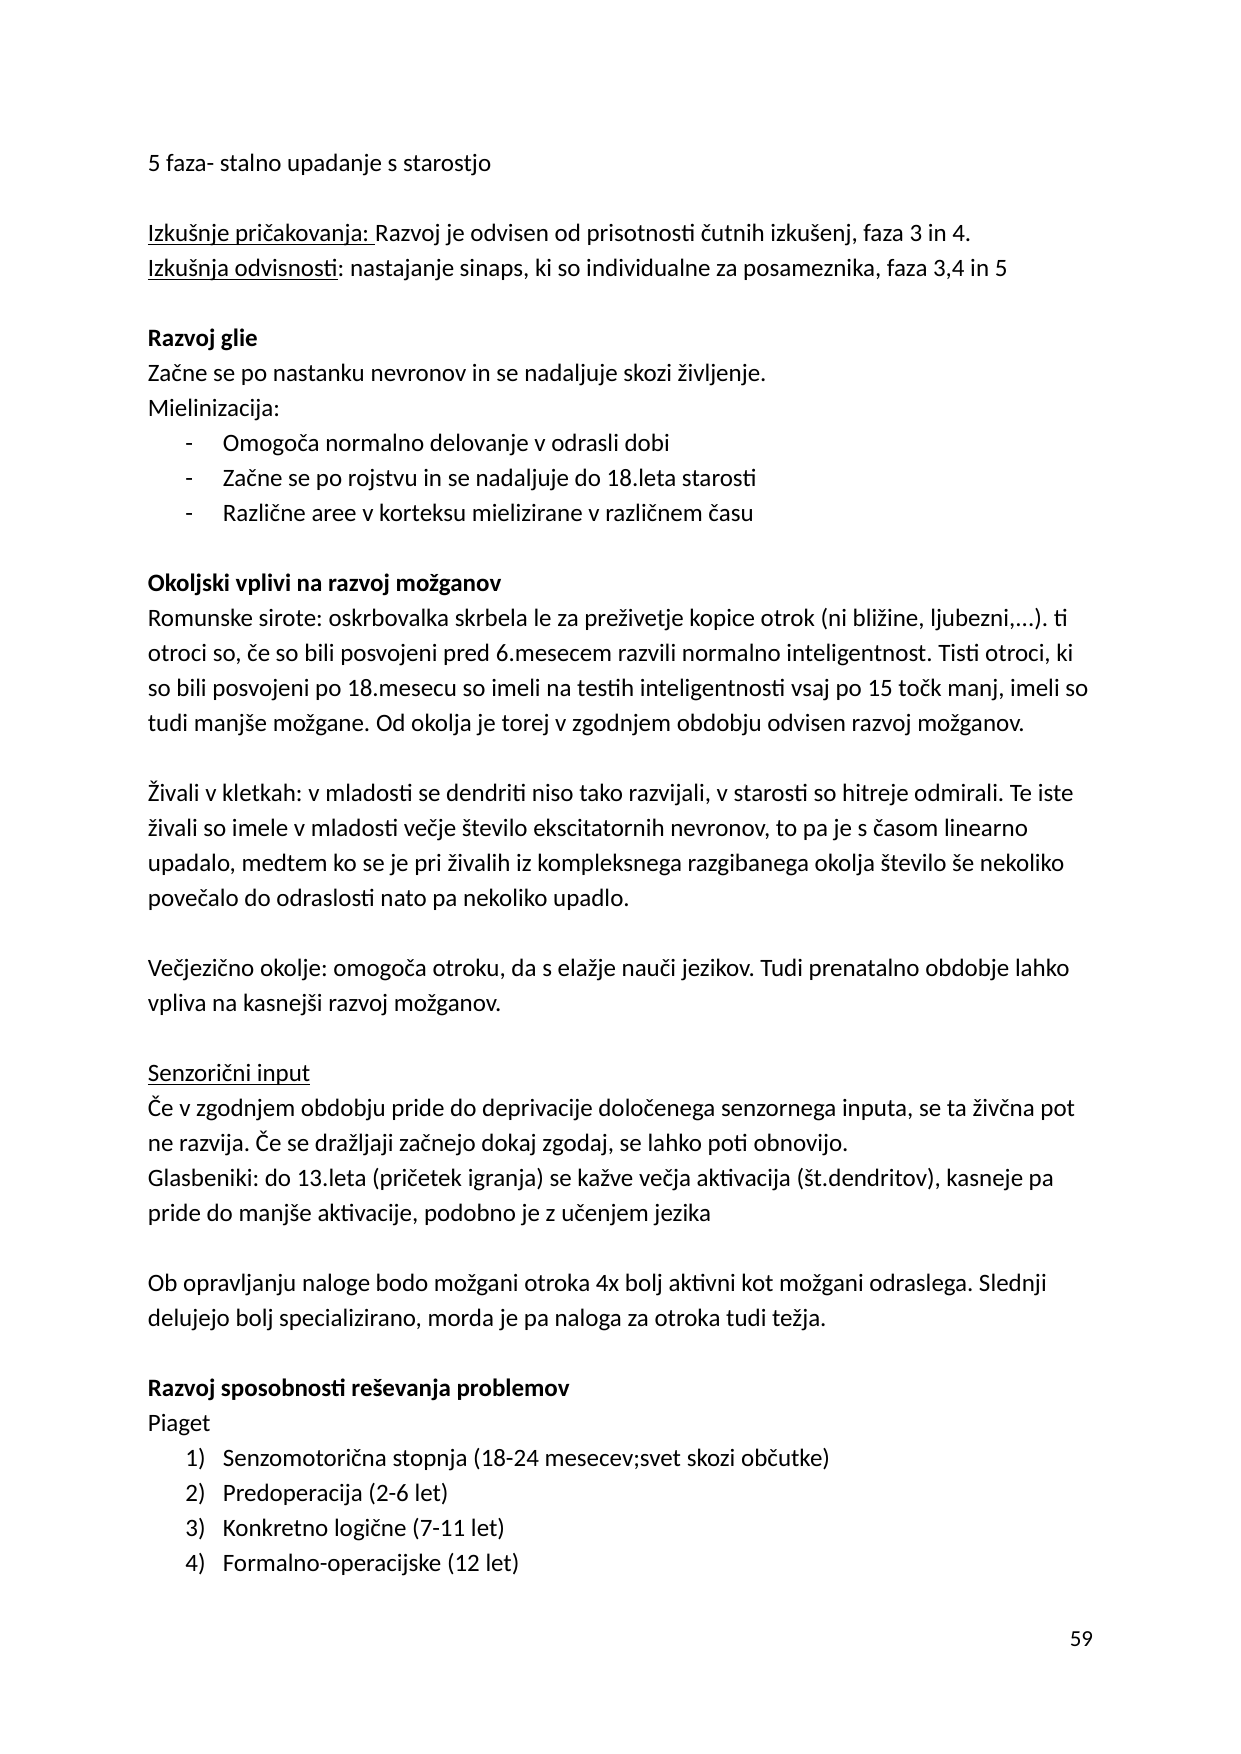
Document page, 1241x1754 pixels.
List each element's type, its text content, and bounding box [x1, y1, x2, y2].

text Živali v kletkah: v mladosti se dendriti niso tako razvijali, v starosti so hitreje odmirali. Te iste živali so imele v mladosti večje število ekscitatornih nevronov, to pa je s časom linearno upadalo, medtem ko se je pri živalih iz kompleksnega razgibanega okolja število še nekoliko povečalo do odraslosti nato pa nekoliko upadlo. [148, 778, 1093, 913]
list Omogoča normalno delovanje v odrasli dobi [185, 428, 1093, 458]
list Predoperacija (2-6 let) [185, 1478, 1093, 1508]
list Formalno-operacijske (12 let) [185, 1548, 1093, 1578]
text Razvoj sposobnosti reševanja problemov [148, 1373, 1093, 1403]
text Ob opravljanju naloge bodo možgani otroka 4x bolj aktivni kot možgani odraslega. Slednji delujejo bolj specializirano, morda je pa naloga za otroka tudi težja. [148, 1268, 1093, 1333]
text Izkušnje pričakovanja: Razvoj je odvisen od prisotnosti čutnih izkušenj, faza 3 in 4. [148, 218, 1093, 248]
text Če v zgodnjem obdobju pride do deprivacije določenega senzornega inputa, se ta živčna pot ne razvija. Če se dražljaji začnejo dokaj zgodaj, se lahko poti obnovijo. [148, 1093, 1093, 1158]
text Okoljski vplivi na razvoj možganov [148, 568, 1093, 598]
text Senzorični input [148, 1058, 1093, 1088]
text 5 faza- stalno upadanje s starostjo [148, 148, 1093, 178]
list Konkretno logične (7-11 let) [185, 1513, 1093, 1543]
text Glasbeniki: do 13.leta (pričetek igranja) se kažve večja aktivacija (št.dendritov), kasneje pa pride do manjše aktivacije, podobno je z učenjem jezika [148, 1163, 1093, 1228]
text Piaget [148, 1408, 1093, 1438]
list Različne aree v korteksu mielizirane v različnem času [185, 498, 1093, 528]
list Začne se po rojstvu in se nadaljuje do 18.leta starosti [185, 463, 1093, 493]
text Začne se po nastanku nevronov in se nadaljuje skozi življenje. [148, 358, 1093, 388]
list Senzomotorična stopnja (18-24 mesecev;svet skozi občutke) [185, 1443, 1093, 1473]
text Večjezično okolje: omogoča otroku, da s elažje nauči jezikov. Tudi prenatalno obdobje lahko vpliva na kasnejši razvoj možganov. [148, 953, 1093, 1018]
text Mielinizacija: [148, 393, 1093, 423]
text Razvoj glie [148, 323, 1093, 353]
text Romunske sirote: oskrbovalka skrbela le za preživetje kopice otrok (ni bližine, ljubezni,...). ti otroci so, če so bili posvojeni pred 6.mesecem razvili normalno inteligentnost. Tisti otroci, ki so bili posvojeni po 18.mesecu so imeli na testih inteligentnosti vsaj po 15 točk manj, imeli so tudi manjše možgane. Od okolja je torej v zgodnjem obdobju odvisen razvoj možganov. [148, 603, 1093, 738]
text Izkušnja odvisnosti: nastajanje sinaps, ki so individualne za posameznika, faza 3,4 in 5 [148, 253, 1093, 283]
